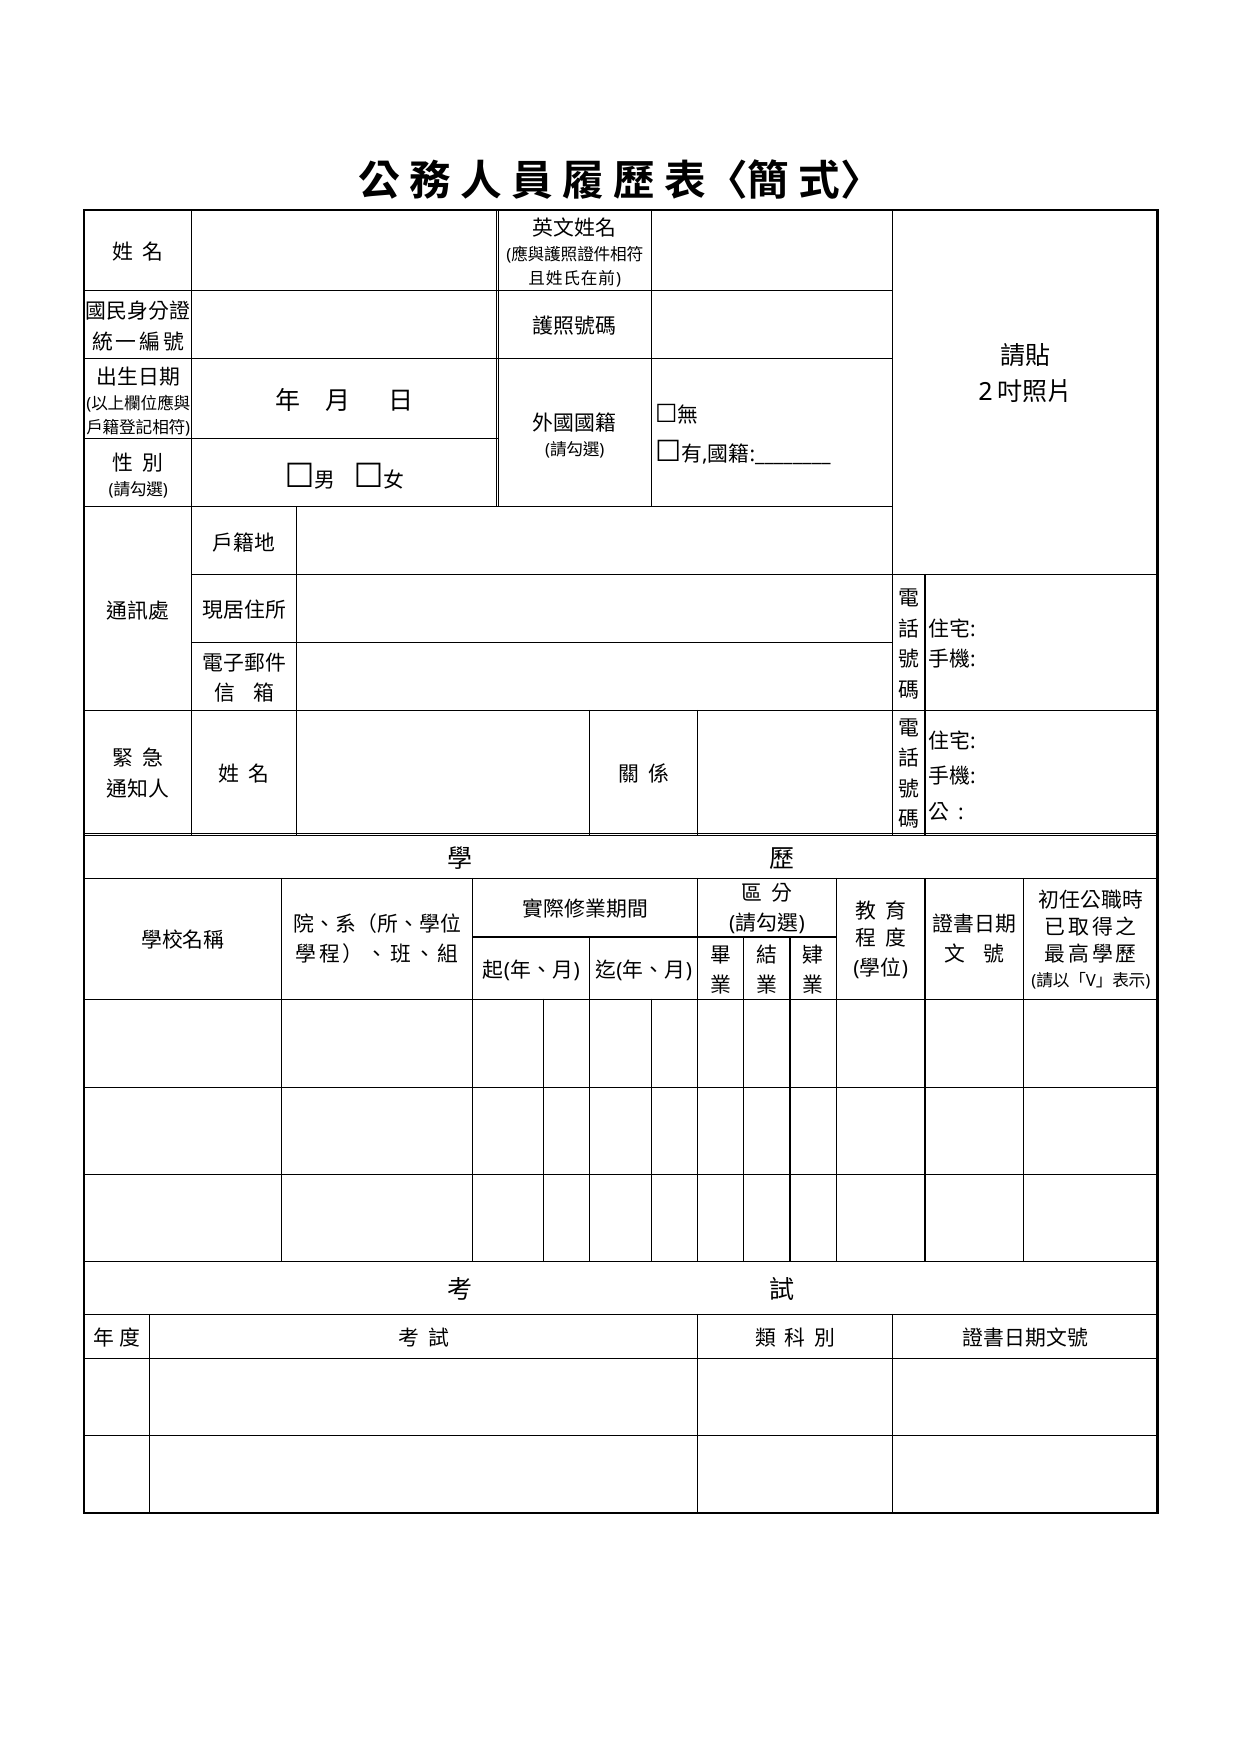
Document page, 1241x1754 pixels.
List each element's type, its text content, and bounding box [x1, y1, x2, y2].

table_cell 類 科 別 [698, 1315, 892, 1358]
table_cell [893, 1359, 1156, 1435]
table_cell 通訊處 [85, 507, 191, 710]
table_cell 護照號碼 [499, 291, 651, 358]
table_cell [698, 1175, 743, 1261]
text 公 務 人 員 履 歷 表〈簡 式〉 [89, 148, 1152, 208]
table_cell [791, 1088, 836, 1174]
table_cell 現居住所 [192, 575, 296, 642]
table_cell 迄(年、月) [590, 938, 697, 998]
table_cell [698, 1088, 743, 1174]
table_cell 電話號碼 [893, 575, 924, 710]
table_cell [297, 643, 892, 710]
table_cell 院、系（所、學位 學程）、班、組 [282, 879, 472, 998]
table_cell 性 別 (請勾選) [85, 439, 191, 506]
table_cell [590, 1088, 651, 1174]
table_cell [837, 1088, 924, 1174]
table_cell [297, 575, 892, 642]
table_cell 學校名稱 [85, 879, 281, 998]
table_cell [297, 507, 892, 574]
table_cell [1024, 1175, 1156, 1261]
table_cell [590, 1000, 651, 1087]
table_cell 姓 名 [192, 711, 296, 833]
table_cell ☐無 ☐有,國籍:________ [652, 359, 892, 506]
table_cell [791, 1000, 836, 1087]
table_cell [590, 1175, 651, 1261]
table_cell 考 試 [85, 1262, 1156, 1314]
table_cell [192, 291, 496, 358]
table_header [652, 211, 892, 290]
table_cell ☐男 ☐女 [192, 439, 496, 506]
table_cell [150, 1359, 697, 1435]
table_cell [698, 1000, 743, 1087]
table_cell [85, 1436, 149, 1512]
table_cell [926, 1175, 1023, 1261]
table_cell 年 度 [85, 1315, 149, 1358]
table_cell [282, 1000, 472, 1087]
table_cell [1024, 1000, 1156, 1087]
table_cell [698, 711, 892, 833]
table_cell [893, 1436, 1156, 1512]
table_cell [791, 1175, 836, 1261]
table_cell [837, 1175, 924, 1261]
table_cell [837, 1000, 924, 1087]
table_cell [85, 1359, 149, 1435]
table_cell [473, 1000, 543, 1087]
table_header 英文姓名 (應與護照證件相符且姓氏在前) [499, 211, 651, 290]
table_cell [698, 1436, 892, 1512]
table_cell [652, 1000, 697, 1087]
table_cell 肄業 [791, 938, 836, 998]
table_cell 畢業 [698, 938, 743, 998]
table_cell [282, 1175, 472, 1261]
table_cell 初任公職時 已取得之 最高學歷 (請以「V」表示) [1024, 879, 1156, 998]
table_cell 住宅: 手機: [926, 575, 1156, 710]
table_cell [744, 1175, 789, 1261]
table_cell 戶籍地 [192, 507, 296, 574]
table_cell 區 分 (請勾選) [698, 879, 836, 936]
table_cell 實際修業期間 [473, 879, 697, 936]
table_cell [85, 1175, 281, 1261]
table_cell [698, 1359, 892, 1435]
table_cell 國民身分證 統一編號 [85, 291, 191, 358]
table_cell [544, 1088, 589, 1174]
table_header 姓 名 [85, 211, 191, 290]
table_cell 起(年、月) [473, 938, 589, 998]
table_cell [744, 1088, 789, 1174]
table_cell [652, 1088, 697, 1174]
table_cell 教 育 程 度 (學位) [837, 879, 924, 998]
table_cell 年 月 日 [192, 359, 496, 438]
table_cell [926, 1000, 1023, 1087]
table_cell 出生日期 (以上欄位應與戶籍登記相符) [85, 359, 191, 438]
table_cell [150, 1436, 697, 1512]
table_cell [85, 1000, 281, 1087]
table_cell [85, 1088, 281, 1174]
table_cell [926, 1088, 1023, 1174]
table_cell [473, 1175, 543, 1261]
table_cell [652, 1175, 697, 1261]
table_cell 考 試 [150, 1315, 697, 1358]
table_cell 電子郵件 信 箱 [192, 643, 296, 710]
table_cell 電話號碼 [893, 711, 924, 833]
table_cell [544, 1000, 589, 1087]
table_cell 學 歷 [85, 836, 1156, 878]
table_cell [297, 711, 589, 833]
table_cell [744, 1000, 789, 1087]
table_cell 緊 急 通知人 [85, 711, 191, 833]
table_cell 結業 [744, 938, 789, 998]
table_header 請貼 2吋照片 [893, 211, 1156, 574]
table_cell [544, 1175, 589, 1261]
table_header [192, 211, 496, 290]
table_cell [652, 291, 892, 358]
table_cell 外國國籍 (請勾選) [499, 359, 651, 506]
table_cell 證書日期 文 號 [926, 879, 1023, 998]
table_cell [282, 1088, 472, 1174]
table_cell 住宅: 手機: 公 : [926, 711, 1156, 833]
table_cell 關 係 [590, 711, 697, 833]
table_cell 證書日期文號 [893, 1315, 1156, 1358]
table_cell [1024, 1088, 1156, 1174]
table_cell [473, 1088, 543, 1174]
